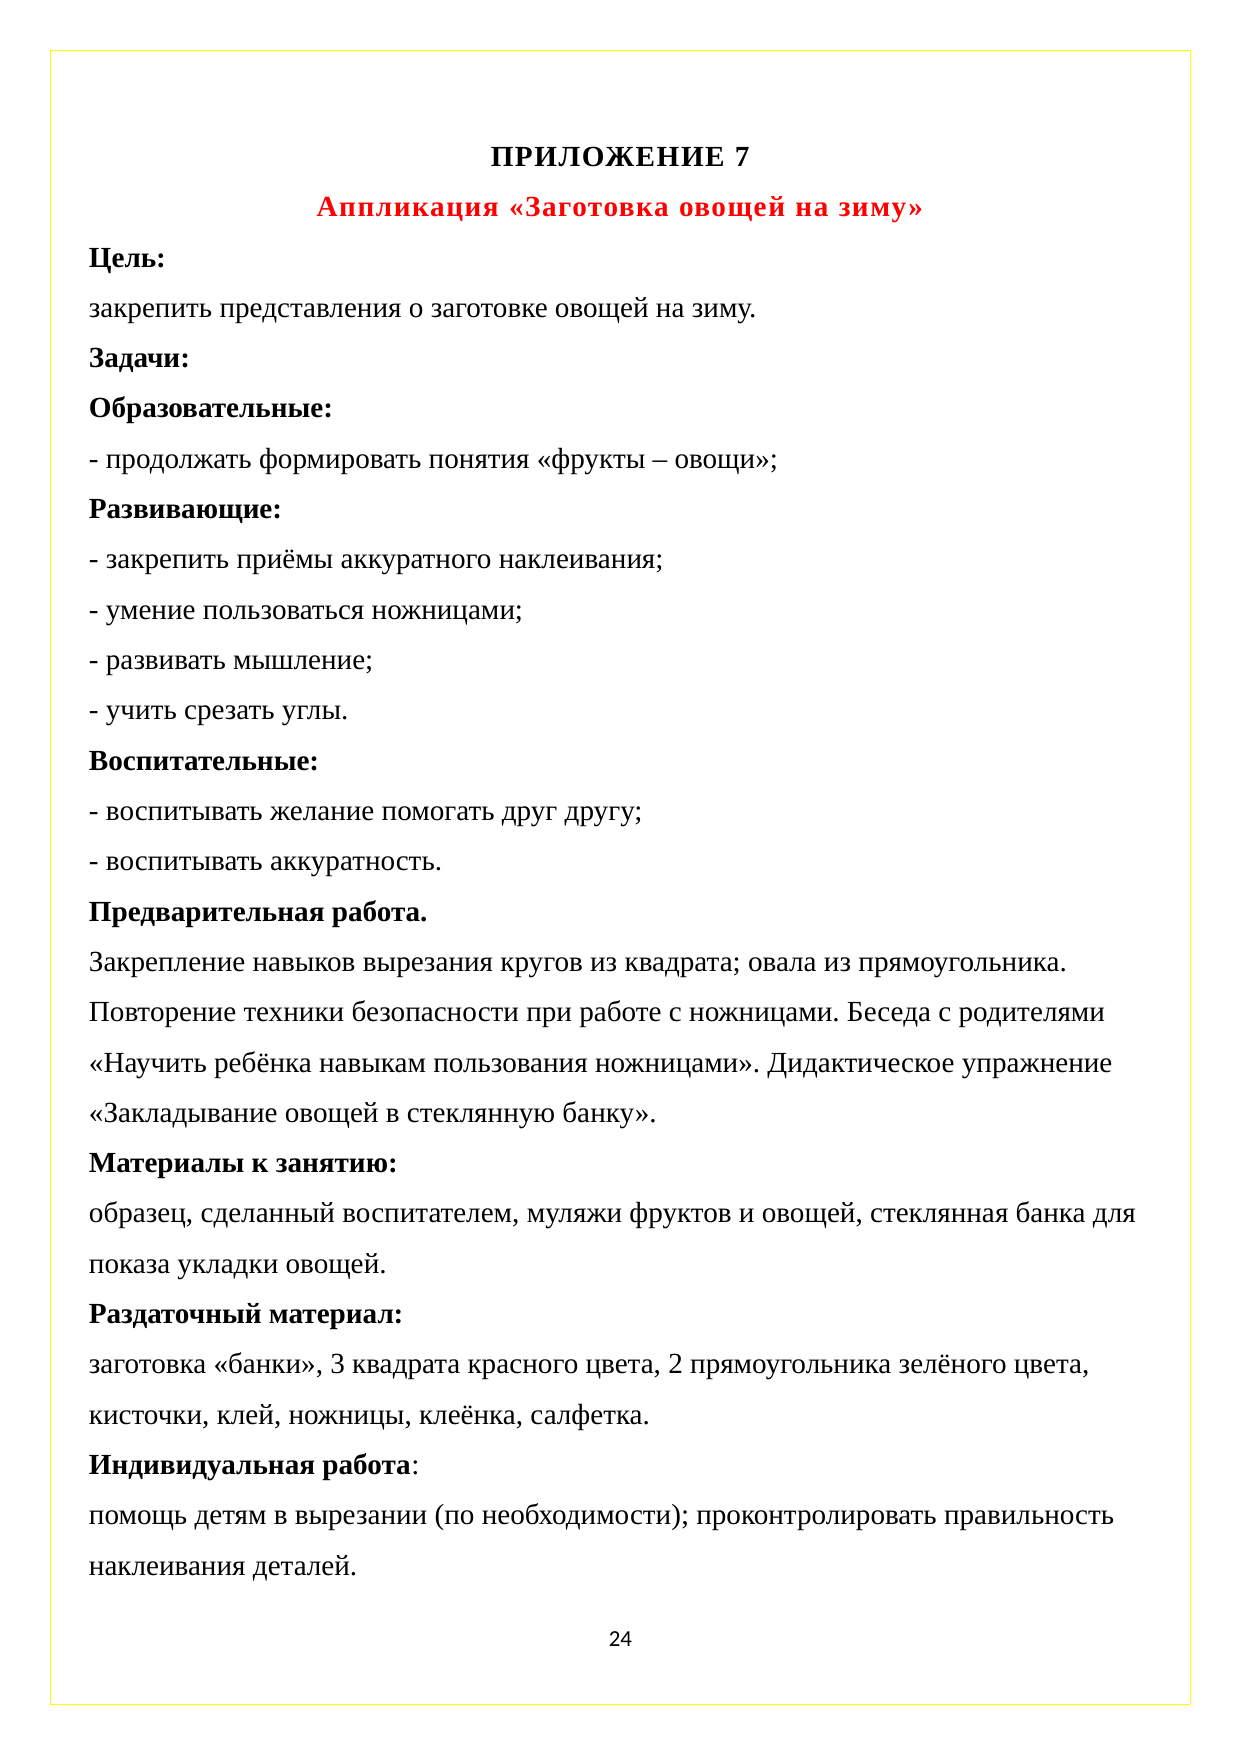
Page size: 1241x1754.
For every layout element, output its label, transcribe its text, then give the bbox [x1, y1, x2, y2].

text Воспитательные: [89, 743, 1151, 776]
text Цель: [89, 240, 1151, 273]
text - закрепить приёмы аккуратного наклеивания; [89, 542, 1151, 575]
text - учить срезать углы. [89, 692, 1151, 726]
text Аппликация «Заготовка овощей на зиму» [89, 189, 1151, 223]
text - развивать мышление; [89, 642, 1151, 676]
text Раздаточный материал: [89, 1296, 1151, 1330]
text Предварительная работа. [89, 894, 1151, 927]
text - воспитывать желание помогать друг другу; [89, 793, 1151, 827]
text Задачи: [89, 340, 1151, 374]
text Индивидуальная работа: [89, 1447, 1151, 1481]
text - воспитывать аккуратность. [89, 843, 1151, 877]
text закрепить представления о заготовке овощей на зиму. [89, 290, 1151, 323]
text помощь детям в вырезании (по необходимости); проконтролировать правильность наклеивания деталей. [89, 1497, 1151, 1581]
text заготовка «банки», 3 квадрата красного цвета, 2 прямоугольника зелёного цвета, кисточки, клей, ножницы, клеёнка, салфетка. [89, 1347, 1151, 1430]
text Закрепление навыков вырезания кругов из квадрата; овала из прямоугольника. Повторение техники безопасности при работе с ножницами. Беседа с родителями «Научить ребёнка навыкам пользования ножницами». Дидактическое упражнение «Закладывание овощей в стеклянную банку». [89, 944, 1151, 1128]
text ПРИЛОЖЕНИЕ 7 [89, 139, 1151, 173]
text Образовательные: [89, 391, 1151, 424]
text - продолжать формировать понятия «фрукты – овощи»; [89, 441, 1151, 474]
text Материалы к занятию: [89, 1145, 1151, 1179]
text - умение пользоваться ножницами; [89, 592, 1151, 625]
text образец, сделанный воспитателем, муляжи фруктов и овощей, стеклянная банка для показа укладки овощей. [89, 1196, 1151, 1279]
text Развивающие: [89, 491, 1151, 525]
